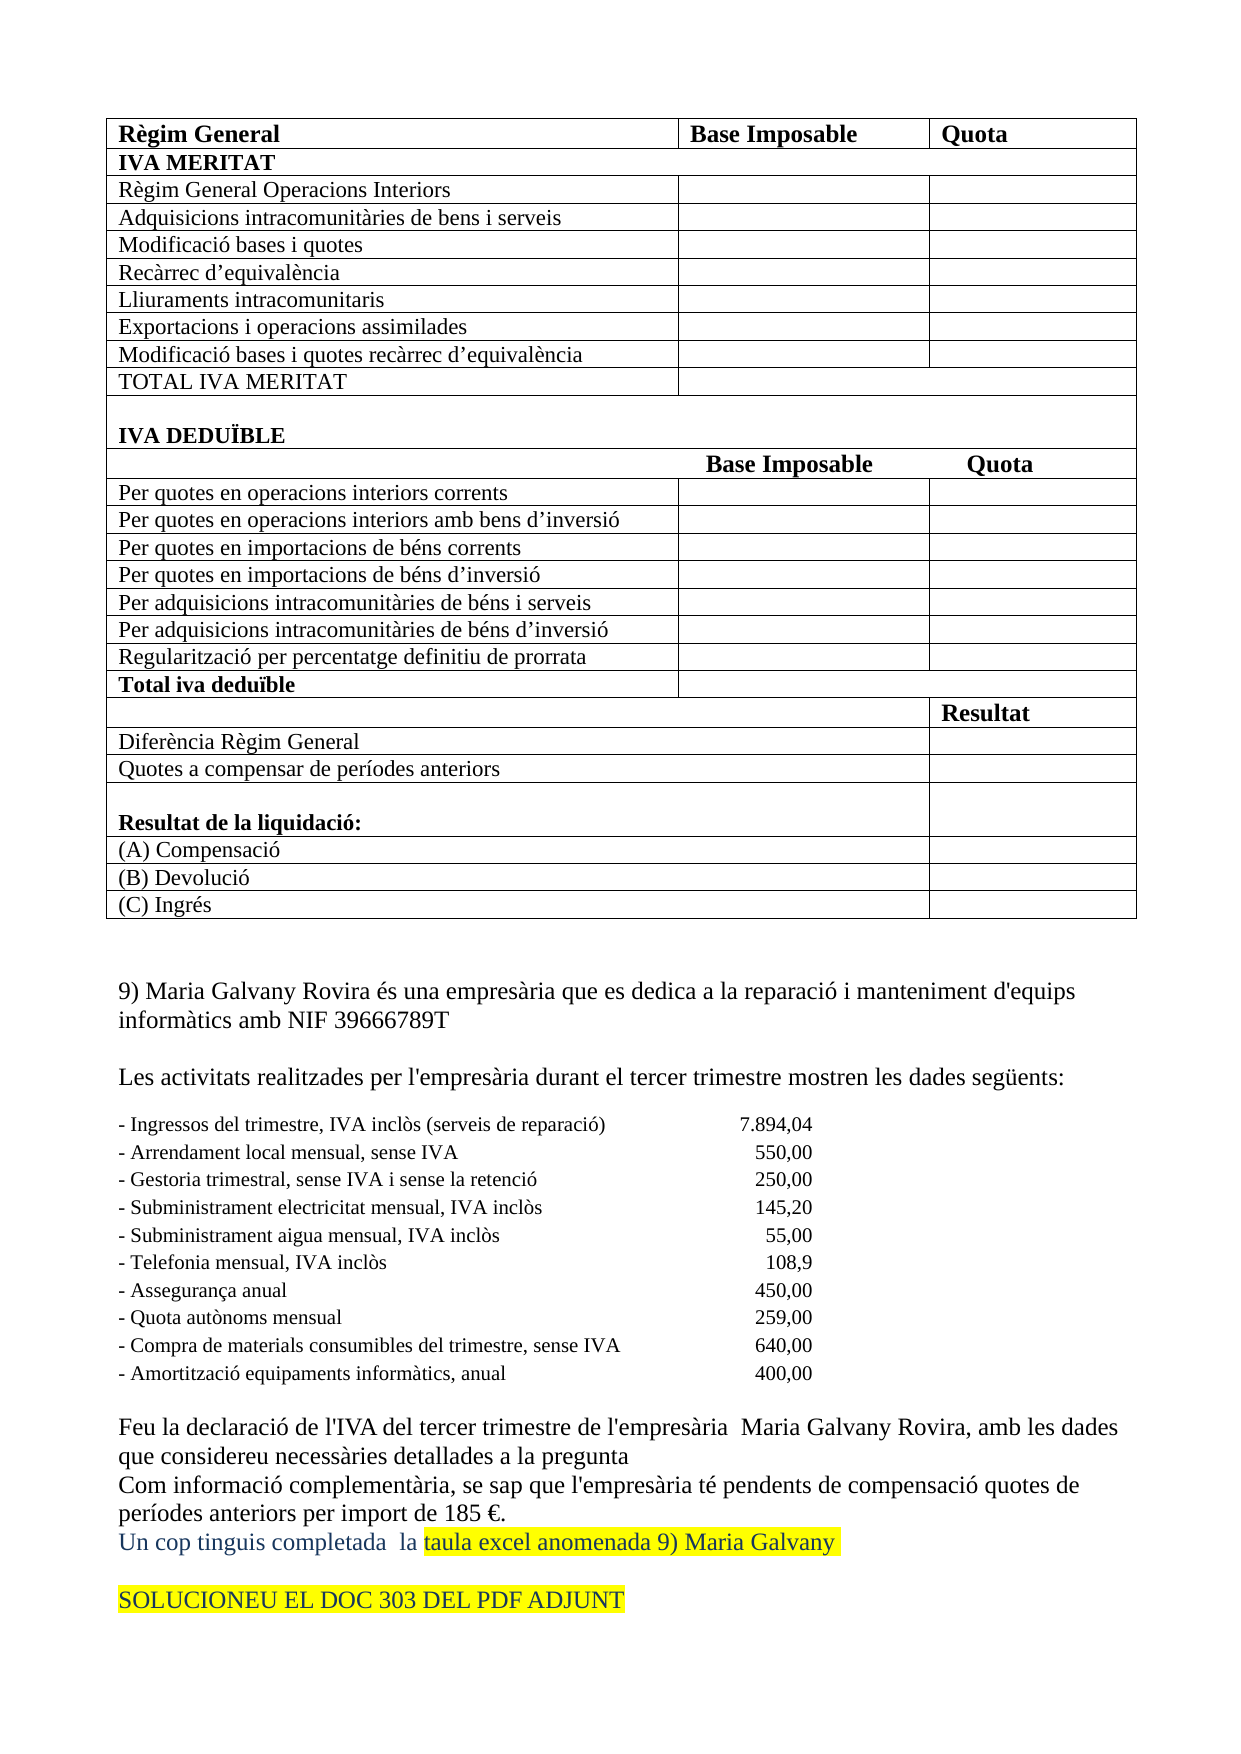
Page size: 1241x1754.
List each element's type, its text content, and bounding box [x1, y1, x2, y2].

table_cell [930, 259, 1136, 285]
table_cell [930, 341, 1136, 367]
table_cell (C) Ingrés [107, 891, 929, 918]
table_cell [679, 341, 929, 367]
table_cell [679, 479, 929, 505]
table_cell Per adquisicions intracomunitàries de béns d’inversió [107, 616, 678, 642]
table_cell [679, 204, 929, 230]
table_cell [679, 368, 1136, 394]
table_cell Modificació bases i quotes recàrrec d’equivalència [107, 341, 678, 367]
table_cell Exportacions i operacions assimilades [107, 313, 678, 340]
table_cell [930, 783, 1136, 836]
table_cell [679, 561, 929, 588]
table_cell (B) Devolució [107, 864, 929, 890]
table_cell Per quotes en operacions interiors amb bens d’inversió [107, 506, 678, 533]
table_cell Lliuraments intracomunitaris [107, 286, 678, 312]
table_cell [930, 864, 1136, 890]
table_header 7.894,04 550,00 250,00 145,20 55,00 108,9 450,00 259,00 640,00 400,00 [709, 1112, 974, 1412]
table_cell [679, 506, 929, 533]
table_cell IVA DEDUÏBLE [107, 396, 1136, 448]
table_cell [679, 534, 929, 560]
table_cell Per quotes en operacions interiors corrents [107, 479, 678, 505]
table_cell Resultat [930, 698, 1136, 727]
text 9) Maria Galvany Rovira és una empresària que es dedica a la reparació i manteniment d'equips informàtics amb NIF 39666789T [118, 976, 1122, 1034]
table_cell [930, 176, 1136, 203]
table_cell [930, 589, 1136, 615]
table_header Base Imposable [679, 119, 929, 148]
table_cell Per adquisicions intracomunitàries de béns i serveis [107, 589, 678, 615]
table_cell [679, 589, 929, 615]
table_cell [679, 671, 1136, 697]
table_cell Per quotes en importacions de béns corrents [107, 534, 678, 560]
text Les activitats realitzades per l'empresària durant el tercer trimestre mostren les dades següents: [118, 1062, 1122, 1091]
table_cell Règim General Operacions Interiors [107, 176, 678, 203]
table_cell [930, 891, 1136, 918]
table_cell Total iva deduïble [107, 671, 678, 697]
table_cell [930, 837, 1136, 863]
table_cell Base Imposable Quota [107, 449, 1136, 478]
table_cell [930, 286, 1136, 312]
table_cell Diferència Règim General [107, 728, 929, 754]
table_cell [679, 286, 929, 312]
table_cell [930, 479, 1136, 505]
text Com informació complementària, se sap que l'empresària té pendents de compensació quotes de períodes anteriors per import de 185 €. [118, 1470, 1122, 1527]
table_cell [930, 231, 1136, 257]
table_header - Ingressos del trimestre, IVA inclòs (serveis de reparació) - Arrendament local mensual, sense IVA - Gestoria trimestral, sense IVA i sense la retenció - Subministrament electricitat mensual, IVA inclòs - Subministrament aigua mensual, IVA inclòs - Telefonia mensual, IVA inclòs - Assegurança anual - Quota autònoms mensual - Compra de materials consumibles del trimestre, sense IVA - Amortització equipaments informàtics, anual [107, 1112, 709, 1412]
table_cell [679, 644, 929, 670]
table_cell [107, 698, 929, 727]
table_cell Recàrrec d’equivalència [107, 259, 678, 285]
table_cell [679, 176, 929, 203]
table_cell [930, 534, 1136, 560]
table_cell Regularització per percentatge definitiu de prorrata [107, 644, 678, 670]
table_cell Quotes a compensar de períodes anteriors [107, 755, 929, 782]
table_cell Per quotes en importacions de béns d’inversió [107, 561, 678, 588]
table_cell [930, 644, 1136, 670]
table_cell [930, 313, 1136, 340]
table_cell [930, 561, 1136, 588]
table_cell [679, 313, 929, 340]
text SOLUCIONEU EL DOC 303 DEL PDF ADJUNT [118, 1585, 1122, 1613]
table_header Quota [930, 119, 1136, 148]
table_cell [930, 506, 1136, 533]
table_cell Modificació bases i quotes [107, 231, 678, 257]
table_cell [679, 231, 929, 257]
table_header Règim General [107, 119, 678, 148]
table_cell TOTAL IVA MERITAT [107, 368, 678, 394]
table_cell (A) Compensació [107, 837, 929, 863]
table_cell [679, 616, 929, 642]
table_cell [679, 259, 929, 285]
table_cell [930, 755, 1136, 782]
table_cell Resultat de la liquidació: [107, 783, 929, 836]
text Feu la declaració de l'IVA del tercer trimestre de l'empresària Maria Galvany Rovira, amb les dades que considereu necessàries detallades a la pregunta [118, 1412, 1122, 1470]
table_cell [930, 616, 1136, 642]
table_cell Adquisicions intracomunitàries de bens i serveis [107, 204, 678, 230]
table_cell IVA MERITAT [107, 149, 1136, 175]
table_cell [930, 204, 1136, 230]
text Un cop tinguis completada la taula excel anomenada 9) Maria Galvany [118, 1527, 1122, 1556]
table_cell [930, 728, 1136, 754]
